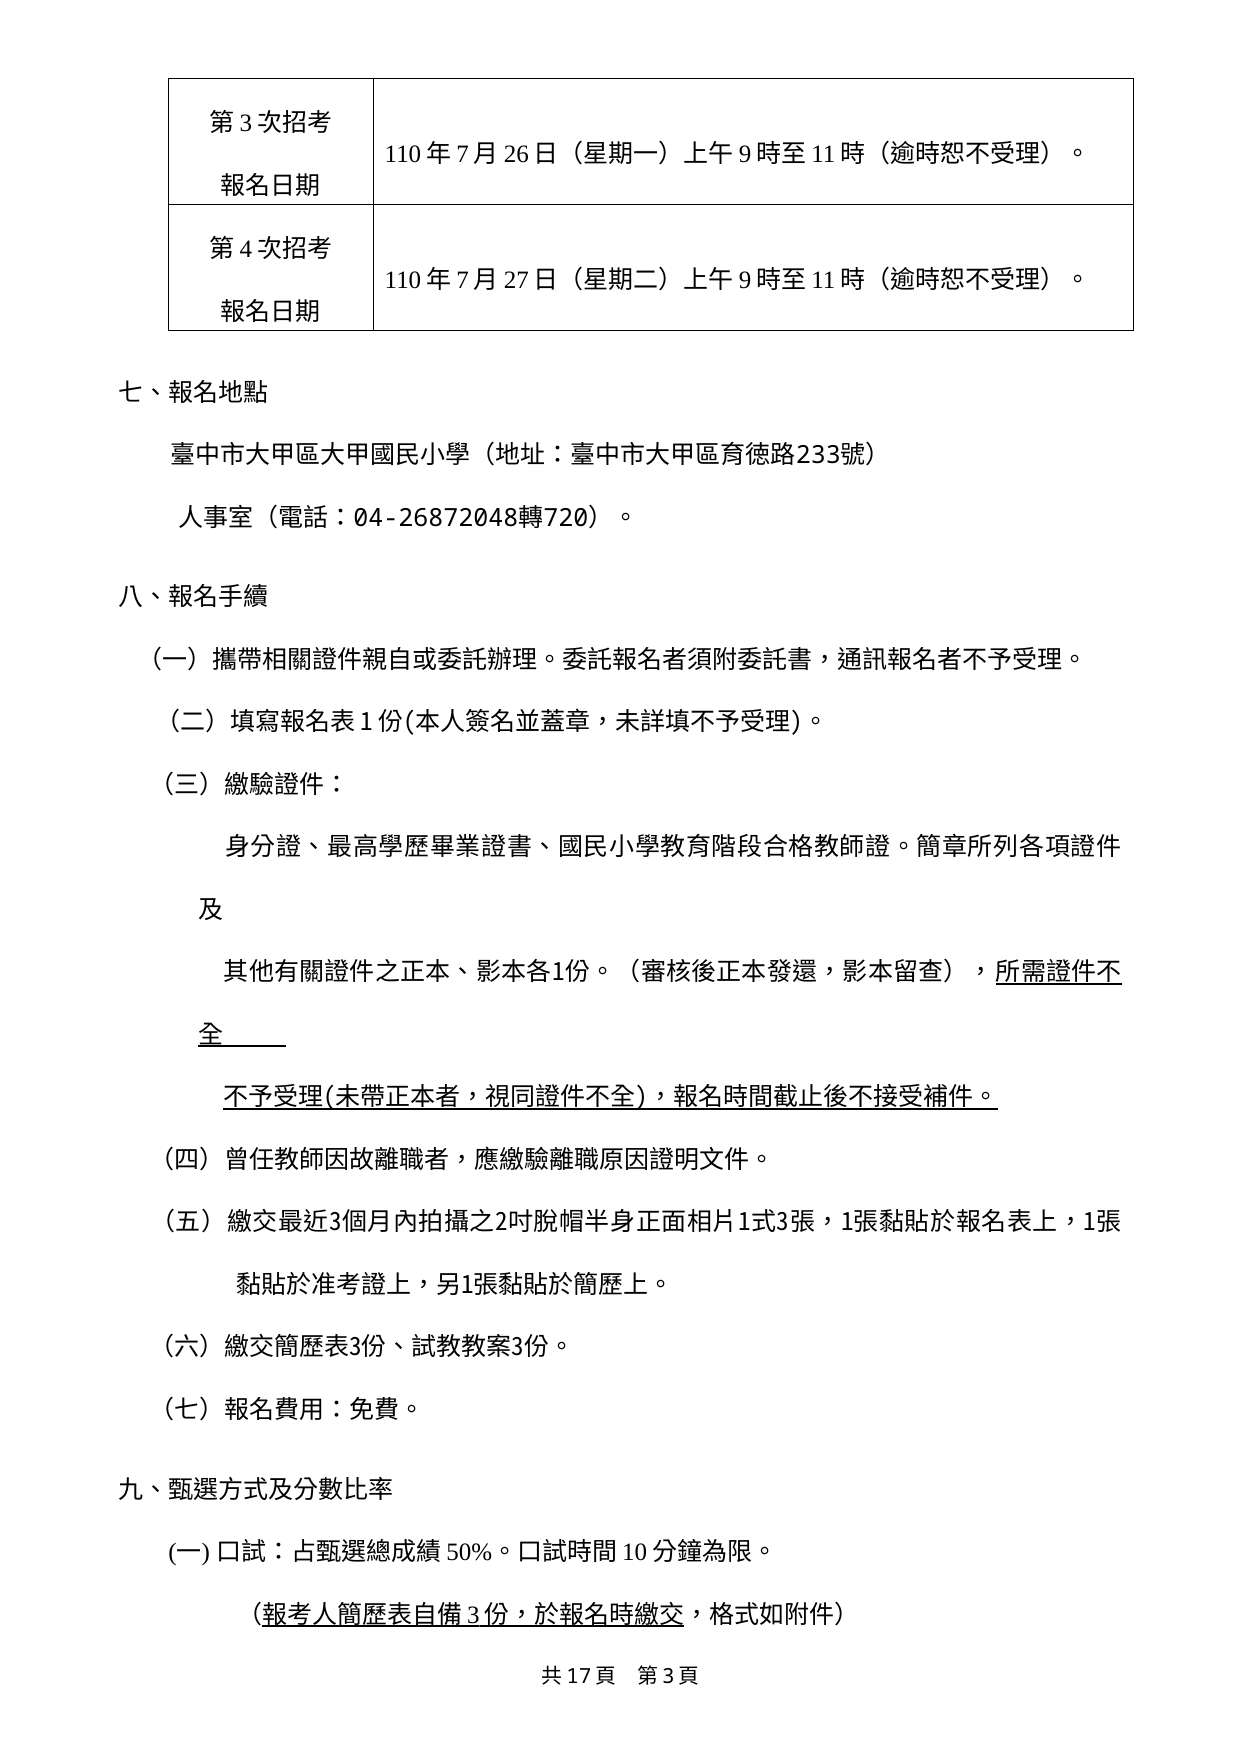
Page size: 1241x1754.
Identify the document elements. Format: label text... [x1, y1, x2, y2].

text 九、甄選方式及分數比率 [118, 1446, 1122, 1508]
text 不予受理(未帶正本者，視同證件不全)，報名時間截止後不接受補件。 [198, 1053, 1122, 1116]
text (一) 口試：占甄選總成績50%。口試時間10分鐘為限。 [168, 1508, 1122, 1571]
text （七）報名費用：免費。 [143, 1366, 1122, 1428]
table_cell 第3次招考 報名日期 [169, 79, 373, 204]
text 八、報名手續 [118, 553, 1122, 616]
table_cell 第4次招考 報名日期 [169, 205, 373, 330]
text （六）繳交簡歷表3份、試教教案3份。 [143, 1303, 1122, 1366]
text （四）曾任教師因故離職者，應繳驗離職原因證明文件。 [143, 1116, 1122, 1178]
text （三）繳驗證件： [143, 741, 1122, 803]
text 其他有關證件之正本、影本各1份。（審核後正本發還，影本留查），所需證件不全 [198, 928, 1122, 1053]
text （一）攜帶相關證件親自或委託辦理。委託報名者須附委託書，通訊報名者不予受理。 [118, 616, 1122, 678]
text （五）繳交最近3個月內拍攝之2吋脫帽半身正面相片1式3張，1張黏貼於報名表上，1張黏貼於准考證上，另1張黏貼於簡歷上。 [143, 1178, 1122, 1303]
table_cell 110年7月27日（星期二）上午9時至11時（逾時恕不受理）。 [374, 205, 1133, 330]
table_cell 110年7月26日（星期一）上午9時至11時（逾時恕不受理）。 [374, 79, 1133, 204]
text （報考人簡歷表自備3份，於報名時繳交，格式如附件） [168, 1571, 1122, 1633]
text 人事室（電話：04-26872048轉720）。 [118, 473, 1122, 536]
text （二）填寫報名表1份(本人簽名並蓋章，未詳填不予受理)。 [118, 678, 1122, 741]
text 七、報名地點 臺中市大甲區大甲國民小學（地址：臺中市大甲區育徳路233號） [118, 348, 1122, 473]
text 身分證、最高學歷畢業證書、國民小學教育階段合格教師證。簡章所列各項證件及 [198, 803, 1122, 928]
